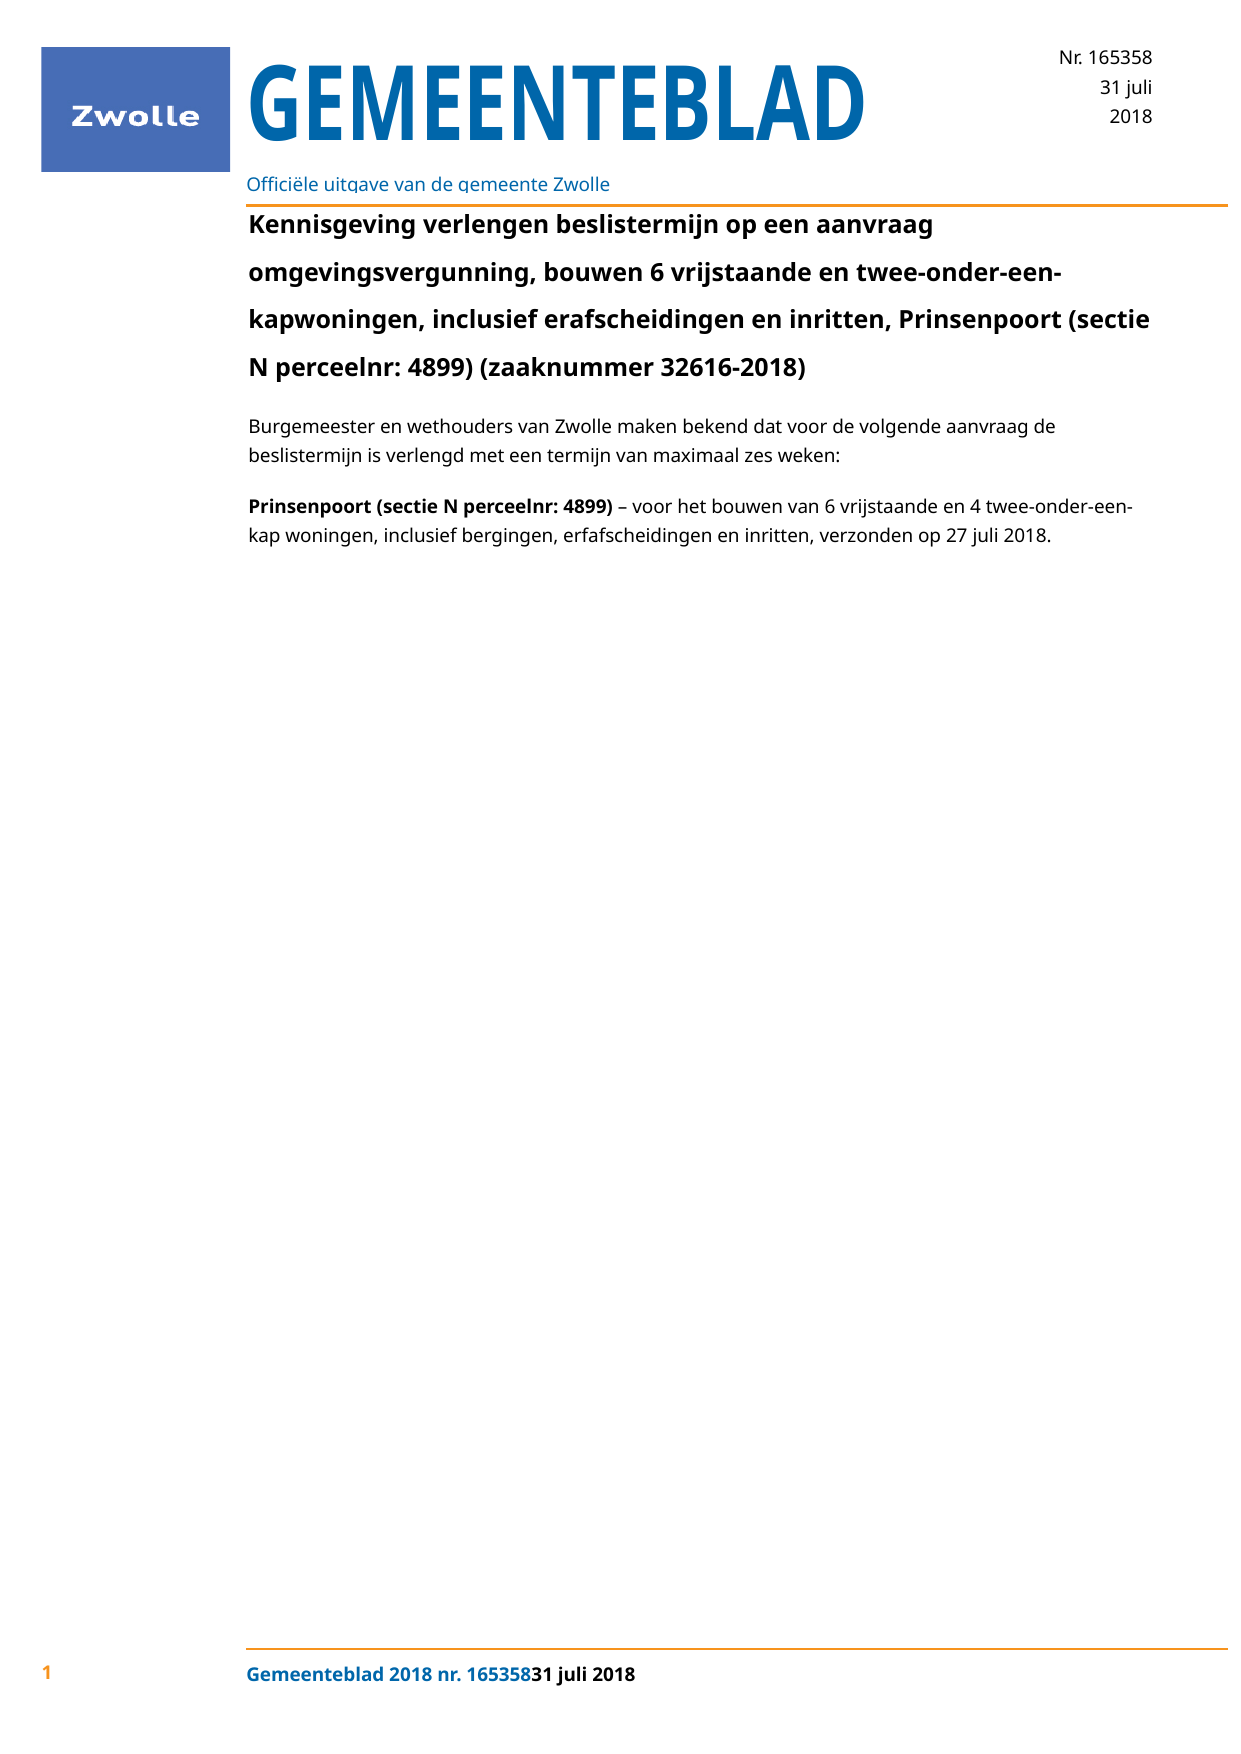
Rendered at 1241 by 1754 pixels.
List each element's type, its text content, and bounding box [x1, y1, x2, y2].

text Kennisgeving verlengen beslistermijn op een aanvraag omgevingsvergunning, bouwen 6 vrijstaande en twee-onder-een-kapwoningen, inclusief erafscheidingen en inritten, Prinsenpoort (sectie N perceelnr: 4899) (zaaknummer 32616-2018) [248, 207, 1152, 384]
text Prinsenpoort (sectie N perceelnr: 4899) – voor het bouwen van 6 vrijstaande en 4 twee-onder-een-kap woningen, inclusief bergingen, erfafscheidingen en inritten, verzonden op 27 juli 2018. [248, 493, 1152, 548]
picture [41, 47, 231, 172]
text Burgemeester en wethouders van Zwolle maken bekend dat voor de volgende aanvraag de beslistermijn is verlengd met een termijn van maximaal zes weken: [248, 413, 1152, 468]
